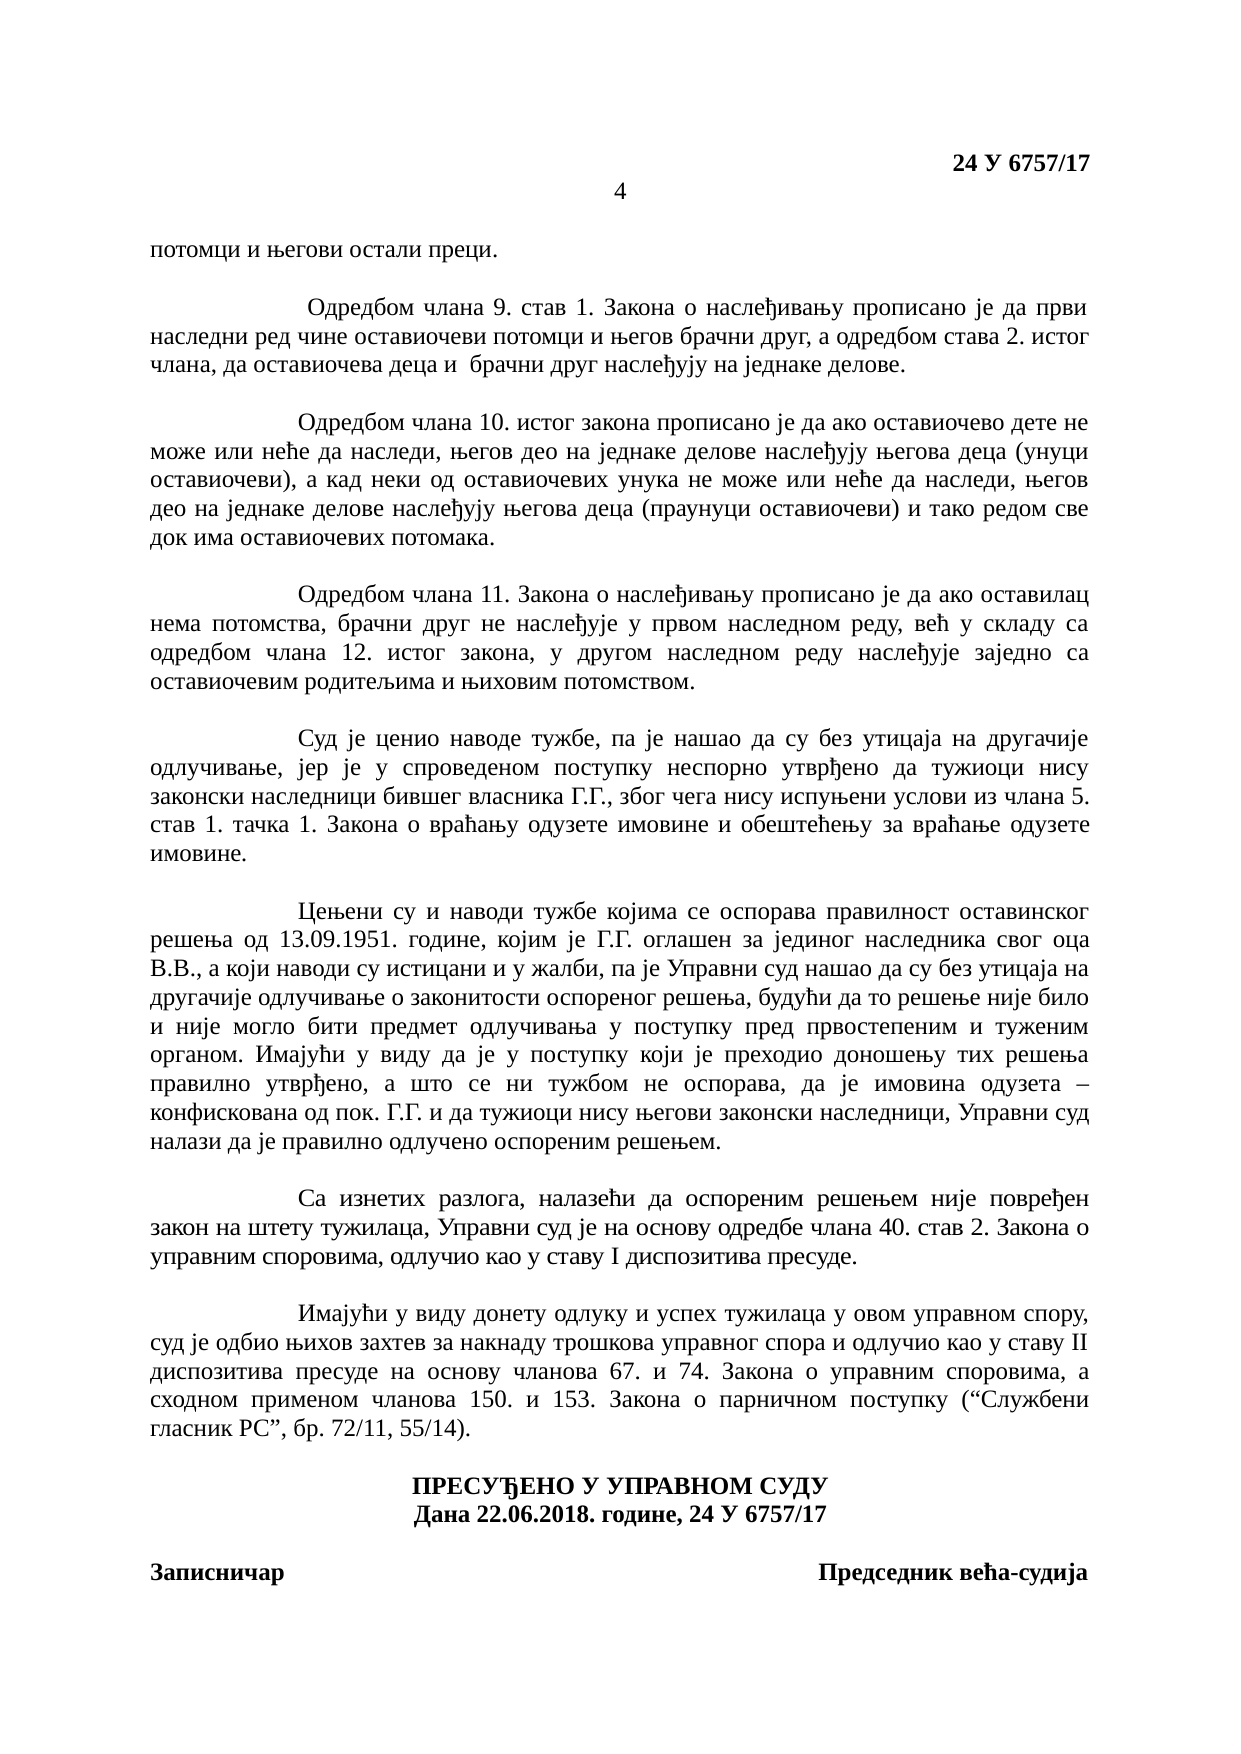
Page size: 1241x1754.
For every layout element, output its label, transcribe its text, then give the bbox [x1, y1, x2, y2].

text Записничар Председник већа-судија [150, 1557, 1090, 1586]
text Одредбом члана 10. истог закона прописано је да ако оставиочево дете не може или неће да наследи, његов део на једнаке делове наслеђују његова деца (унуци оставиочеви), а кад неки од оставиочевих унука не може или неће да наследи, његов део на једнаке делове наслеђују његова деца (праунуци оставиочеви) и тако редом све док има оставиочевих потомака. [150, 407, 1090, 551]
text Дана 22.06.2018. године, 24 У 6757/17 [150, 1499, 1090, 1528]
text ПРЕСУЂЕНО У УПРАВНОМ СУДУ [150, 1471, 1090, 1499]
text Одредбом члана 11. Закона о наслеђивању прописано је да ако оставилац нема потомства, брачни друг не наслеђује у првом наследном реду, већ у складу са одредбом члана 12. истог закона, у другом наследном реду наслеђује заједно са оставиочевим родитељима и њиховим потомством. [150, 579, 1090, 694]
text Суд је ценио наводе тужбе, па је нашао да су без утицаја на другачије одлучивање, јер је у спроведеном поступку неспорно утврђено да тужиоци нису законски наследници бившег власника Г.Г., због чега нису испуњени услови из члана 5. став 1. тачка 1. Закона о враћању одузете имовине и обештећењу за враћање одузете имовине. [150, 723, 1090, 867]
text Одредбом члана 9. став 1. Закона о наслеђивању прописано је да први наследни ред чине оставиочеви потомци и његов брачни друг, а одредбом става 2. истог члана, да оставиочева деца и брачни друг наслеђују на једнаке делове. [150, 292, 1090, 378]
text Цењени су и наводи тужбе којима се оспорава правилност оставинског решења од 13.09.1951. године, којим је Г.Г. оглашен за јединог наследника свог оца В.В., а који наводи су истицани и у жалби, па је Управни суд нашао да су без утицаја на другачије одлучивање о законитости оспореног решења, будући да то решење није било и није могло бити предмет одлучивања у поступку пред првостепеним и туженим органом. Имајући у виду да је у поступку који је преходио доношењу тих решења правилно утврђено, а што се ни тужбом не оспорава, да је имовина одузета – конфискована од пок. Г.Г. и да тужиоци нису његови законски наследници, Управни суд налази да је правилно одлучено оспореним решењем. [150, 896, 1090, 1154]
text Са изнетих разлога, налазећи да оспореним решењем није повређен закон на штету тужилаца, Управни суд је на основу одредбе члана 40. став 2. Закона о управним споровима, одлучио као у ставу I диспозитива пресуде. [150, 1183, 1090, 1269]
text потомци и његови остали преци. [150, 234, 1090, 263]
text Имајући у виду донету одлуку и успех тужилаца у овом управном спору, суд је одбио њихов захтев за накнаду трошкова управног спора и одлучио као у ставу II диспозитива пресуде на основу чланова 67. и 74. Закона о управним споровима, а сходном применом чланова 150. и 153. Закона о парничном поступку (“Службени гласник РС”, бр. 72/11, 55/14). [150, 1298, 1090, 1442]
